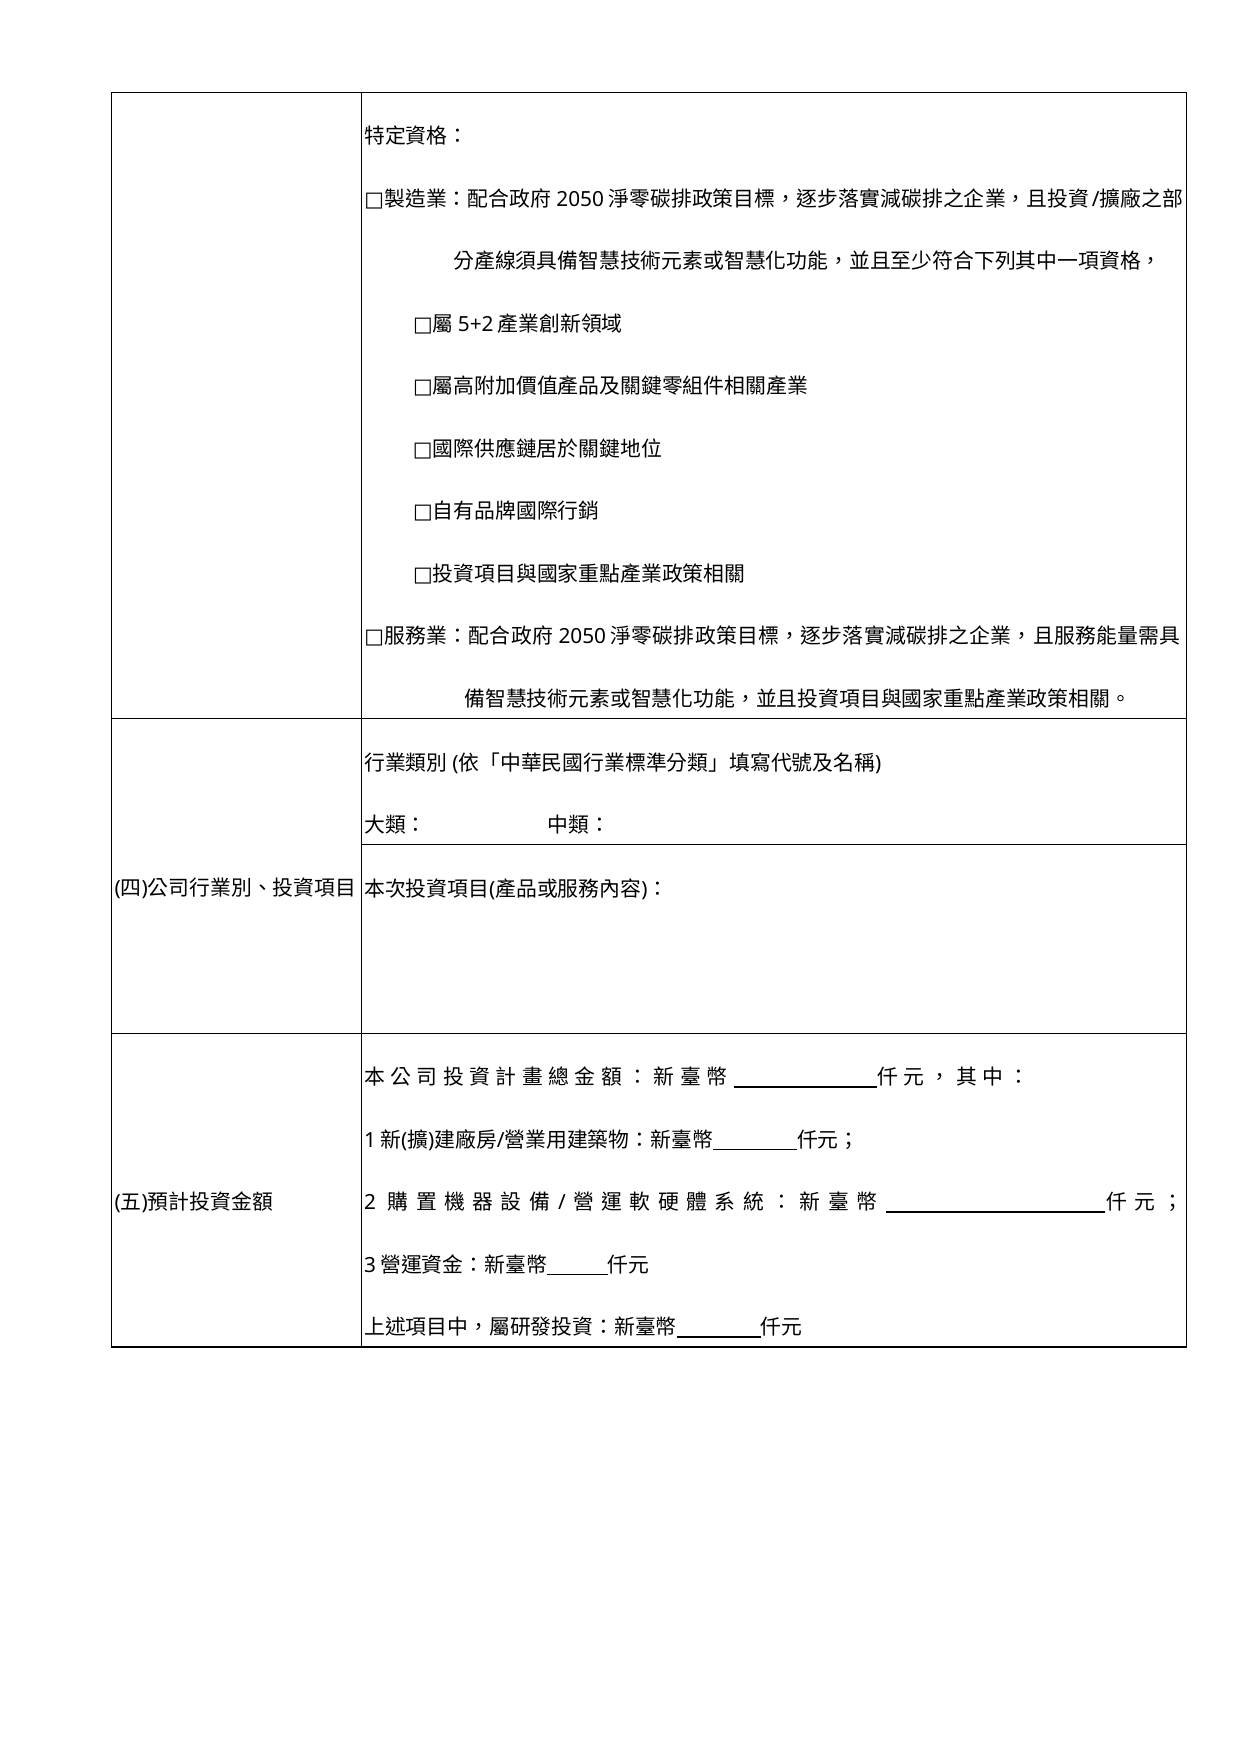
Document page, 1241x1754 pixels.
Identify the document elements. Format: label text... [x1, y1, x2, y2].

table_cell [107, 844, 111, 1033]
table_cell 行業類別 (依「中華民國行業標準分類」填寫代號及名稱) 大類： 中類： [362, 719, 1186, 844]
table_cell [112, 93, 361, 718]
table_cell [107, 1033, 111, 1346]
table_cell 本公司投資計畫總金額：新臺幣 仟元，其中： 1新(擴)建廠房/營業用建築物：新臺幣 仟元； 2購置機器設備/營運軟硬體系統：新臺幣 仟元； 3營運資金：新臺幣 仟元 上述項目中，屬研發投資：新臺幣 仟元 [362, 1034, 1186, 1346]
table_cell (五)預計投資金額 [112, 1034, 361, 1346]
table_cell [107, 718, 111, 844]
table_cell 特定資格： □製造業：配合政府2050淨零碳排政策目標，逐步落實減碳排之企業，且投資/擴廠之部分產線須具備智慧技術元素或智慧化功能，並且至少符合下列其中一項資格， □屬5+2產業創新領域 □屬高附加價值產品及關鍵零組件相關產業 □國際供應鏈居於關鍵地位 □自有品牌國際行銷 □投資項目與國家重點產業政策相關 □服務業：配合政府2050淨零碳排政策目標，逐步落實減碳排之企業，且服務能量需具備智慧技術元素或智慧化功能，並且投資項目與國家重點產業政策相關。 [362, 93, 1186, 718]
table_cell 本次投資項目(產品或服務內容)： [362, 845, 1186, 1033]
table_cell (四)公司行業別、投資項目 [112, 719, 361, 1033]
table_cell [107, 92, 111, 718]
